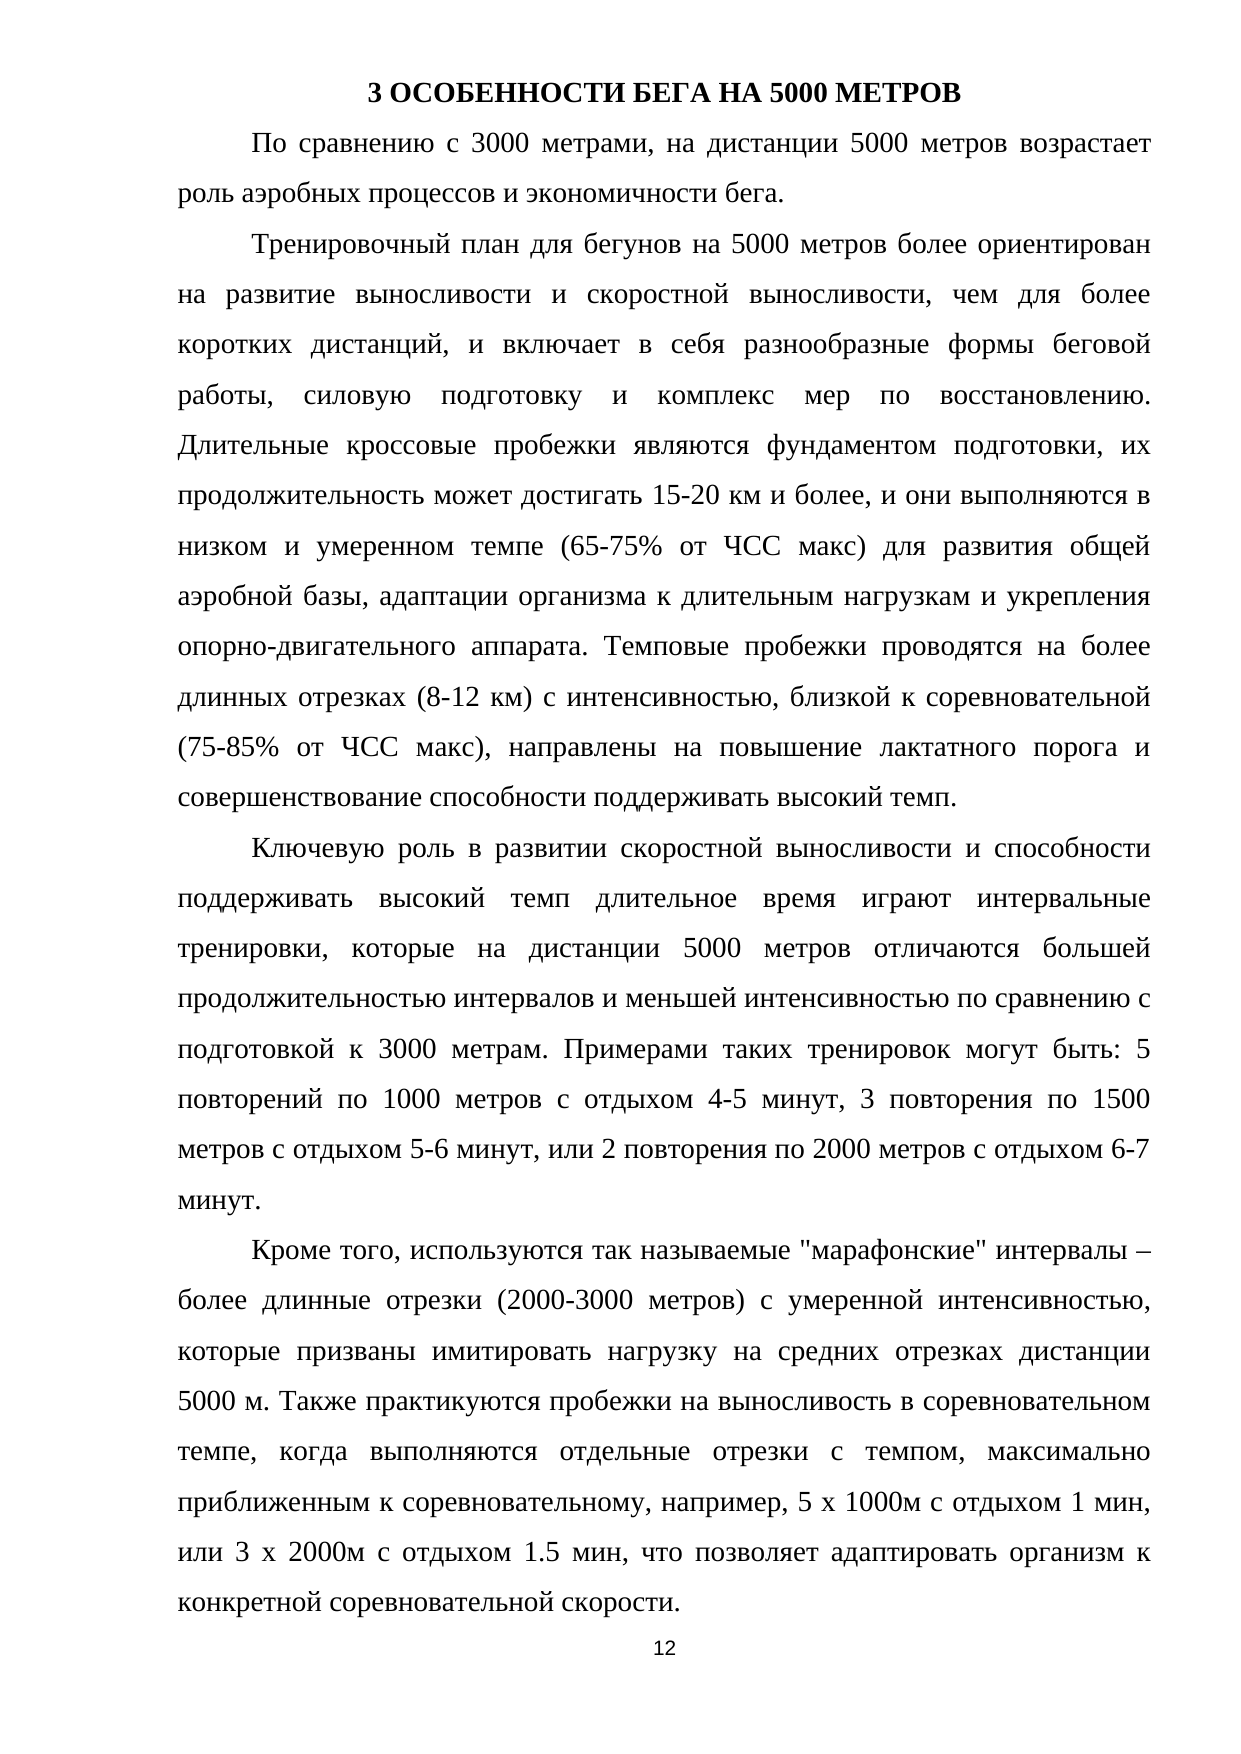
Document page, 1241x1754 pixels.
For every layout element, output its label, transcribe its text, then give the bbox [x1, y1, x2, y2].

text По сравнению с 3000 метрами, на дистанции 5000 метров возрастает роль аэробных процессов и экономичности бега. [177, 125, 1152, 209]
text Ключевую роль в развитии скоростной выносливости и способности поддерживать высокий темп длительное время играют интервальные тренировки, которые на дистанции 5000 метров отличаются большей продолжительностью интервалов и меньшей интенсивностью по сравнению с подготовкой к 3000 метрам. Примерами таких тренировок могут быть: 5 повторений по 1000 метров с отдыхом 4-5 минут, 3 повторения по 1500 метров с отдыхом 5-6 минут, или 2 повторения по 2000 метров с отдыхом 6-7 минут. [177, 830, 1152, 1215]
text 3 ОСОБЕННОСТИ БЕГА НА 5000 МЕТРОВ [177, 75, 1152, 108]
text Кроме того, используются так называемые "марафонские" интервалы – более длинные отрезки (2000-3000 метров) с умеренной интенсивностью, которые призваны имитировать нагрузку на средних отрезках дистанции 5000 м. Также практикуются пробежки на выносливость в соревновательном темпе, когда выполняются отдельные отрезки с темпом, максимально приближенным к соревновательному, например, 5 x 1000м с отдыхом 1 мин, или 3 x 2000м с отдыхом 1.5 мин, что позволяет адаптировать организм к конкретной соревновательной скорости. [177, 1232, 1152, 1618]
text Тренировочный план для бегунов на 5000 метров более ориентирован на развитие выносливости и скоростной выносливости, чем для более коротких дистанций, и включает в себя разнообразные формы беговой работы, силовую подготовку и комплекс мер по восстановлению. Длительные кроссовые пробежки являются фундаментом подготовки, их продолжительность может достигать 15-20 км и более, и они выполняются в низком и умеренном темпе (65-75% от ЧСС макс) для развития общей аэробной базы, адаптации организма к длительным нагрузкам и укрепления опорно-двигательного аппарата. Темповые пробежки проводятся на более длинных отрезках (8-12 км) с интенсивностью, близкой к соревновательной (75-85% от ЧСС макс), направлены на повышение лактатного порога и совершенствование способности поддерживать высокий темп. [177, 226, 1152, 813]
